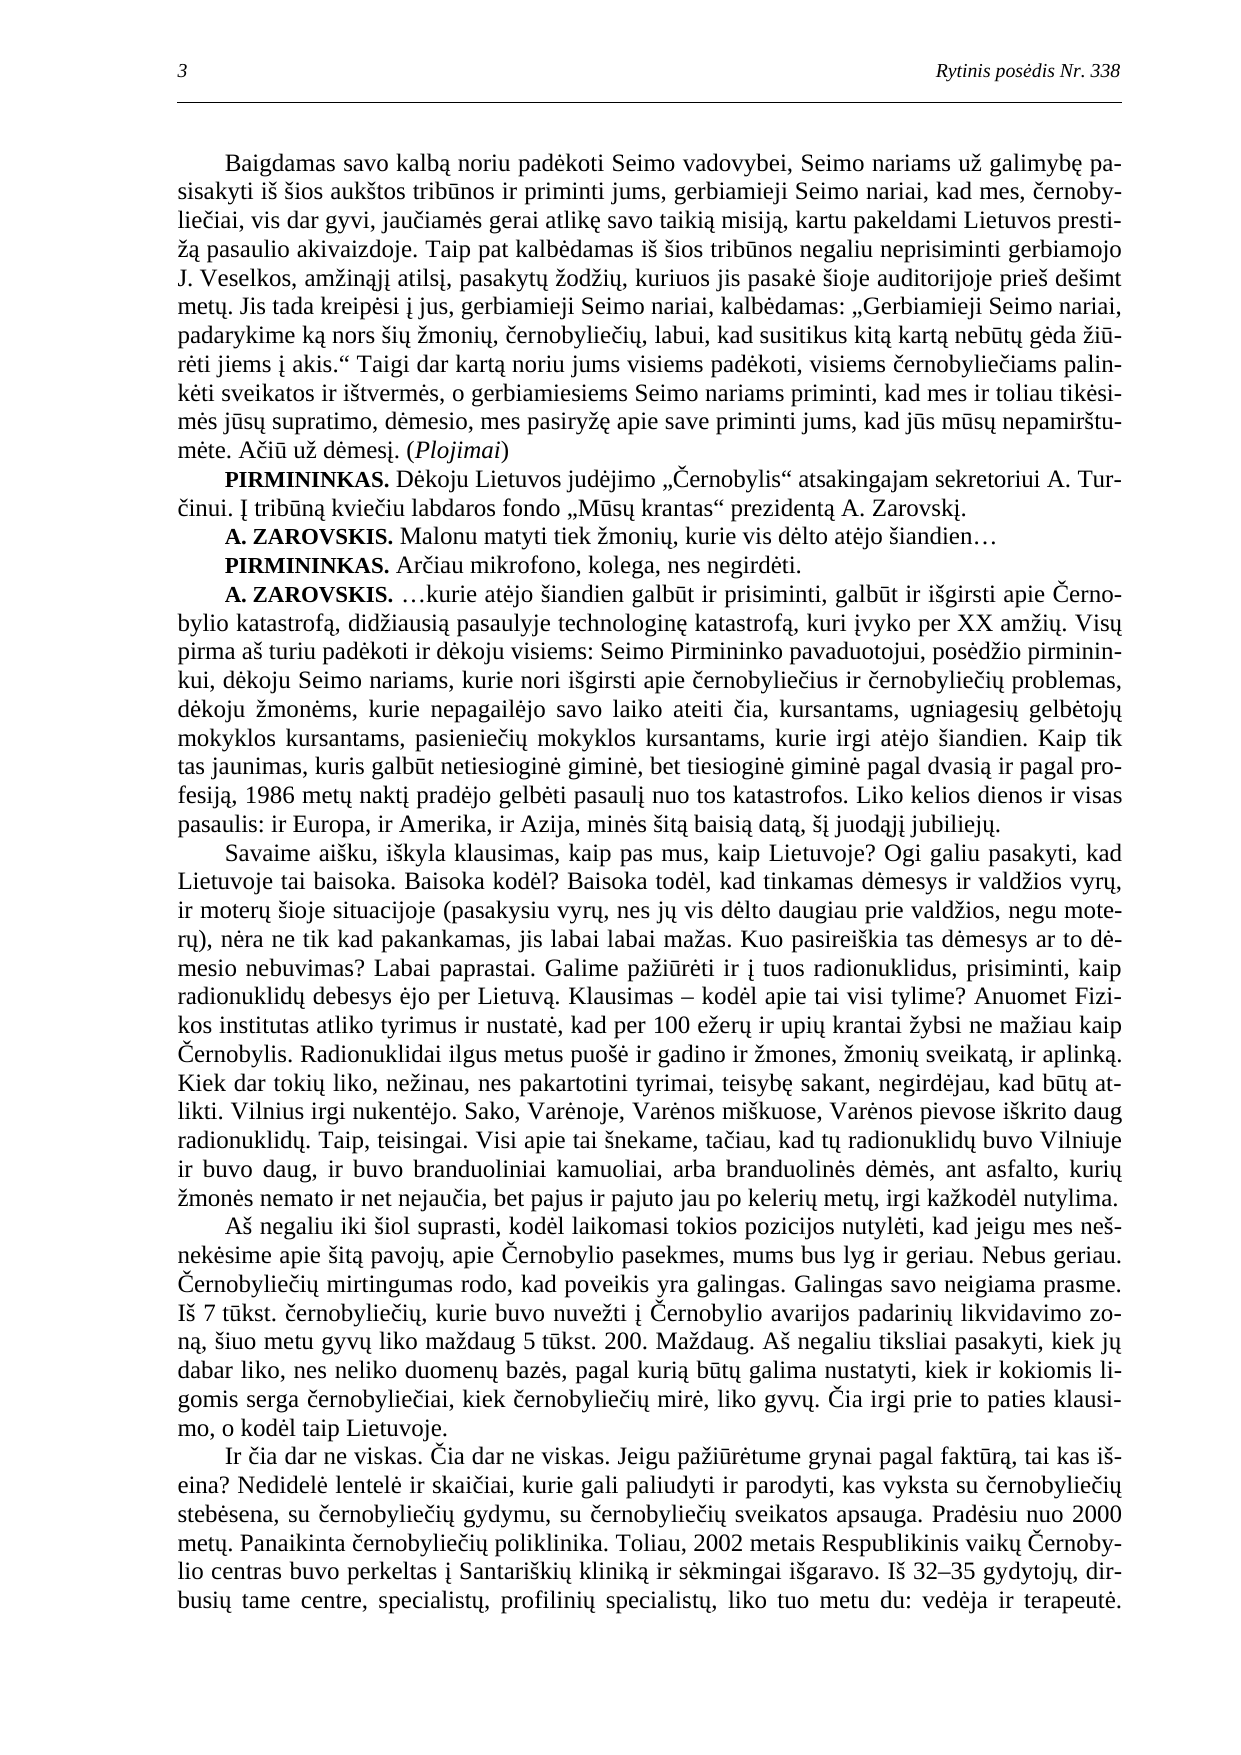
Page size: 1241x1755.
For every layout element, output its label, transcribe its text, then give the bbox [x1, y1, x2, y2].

text PIRMININKAS. Dė­ko­ju Lie­tu­vos ju­dė­ji­mo „Čer­no­by­lis“ at­sa­kin­ga­jam sek­re­to­riui A. Tur­či­nui. Į tri­bū­ną kvie­čiu lab­da­ros fon­do „Mū­sų kran­tas“ pre­zi­den­tą A. Za­rov­skį. [177, 464, 1122, 521]
text A. ZAROVSKIS. Ma­lo­nu ma­ty­ti tiek žmo­nių, ku­rie vis dėl­to at­ėjo šian­dien… [177, 521, 1122, 550]
text Aš ne­ga­liu iki šiol su­pras­ti, ko­dėl lai­ko­ma­si to­kios po­zi­ci­jos nu­ty­lė­ti, kad jei­gu mes neš­ne­kė­si­me apie ši­tą pa­vo­jų, apie Čer­no­by­lio pa­sek­mes, mums bus lyg ir ge­riau. Ne­bus ge­riau. Čer­no­by­lie­čių mir­tin­gu­mas ro­do, kad po­vei­kis yra ga­lin­gas. Ga­lin­gas sa­vo nei­gia­ma pras­me. Iš 7 tūkst. čer­no­by­lie­čių, ku­rie bu­vo nu­vež­ti į Čer­no­by­lio ava­ri­jos pa­da­ri­nių lik­vi­da­vi­mo zo­ną, šiuo me­tu gy­vų li­ko maž­daug 5 tūkst. 200. Maž­daug. Aš ne­ga­liu tiks­liai pa­sa­ky­ti, kiek jų da­bar li­ko, nes ne­li­ko duo­me­nų ba­zės, pa­gal ku­rią bū­tų ga­li­ma nu­sta­ty­ti, kiek ir ko­kio­mis li­go­mis ser­ga čer­no­by­lie­čiai, kiek čer­no­by­lie­čių mi­rė, li­ko gy­vų. Čia ir­gi prie to pa­ties klau­si­mo, o ko­dėl taip Lie­tu­vo­je. [177, 1211, 1122, 1441]
text Sa­vai­me aiš­ku, iš­ky­la klau­si­mas, kaip pas mus, kaip Lie­tu­vo­je? Ogi ga­liu pa­sa­ky­ti, kad Lie­tu­vo­je tai bai­so­ka. Bai­so­ka ko­dėl? Bai­so­ka to­dėl, kad tin­ka­mas dė­me­sys ir val­džios vy­rų, ir mo­te­rų šio­je si­tu­a­ci­jo­je (pa­sa­ky­siu vy­rų, nes jų vis dėl­to dau­giau prie val­džios, ne­gu mo­te­rų), nė­ra ne tik kad pa­kan­ka­mas, jis la­bai la­bai ma­žas. Kuo pa­si­reiš­kia tas dė­me­sys ar to dė­me­sio ne­bu­vi­mas? La­bai pa­pras­tai. Ga­li­me pa­žiū­rė­ti ir į tuos ra­dio­nuk­li­dus, pri­si­min­ti, kaip ra­dio­nuk­li­dų de­be­sys ėjo per Lie­tu­vą. Klau­si­mas – ko­dėl apie tai vi­si ty­li­me? Anuo­met Fi­zi­kos ins­ti­tu­tas at­li­ko ty­ri­mus ir nu­sta­tė, kad per 100 eže­rų ir upių kran­tai žyb­si ne ma­žiau kaip Čer­no­by­lis. Ra­dio­nuk­li­dai il­gus me­tus puo­šė ir ga­di­no ir žmo­nes, žmo­nių svei­ka­tą, ir ap­lin­ką. Kiek dar to­kių li­ko, ne­ži­nau, nes pa­kar­to­ti­ni ty­ri­mai, tei­sy­bę sa­kant, ne­gir­dė­jau, kad bū­tų at­lik­ti. Vil­nius ir­gi nu­ken­tė­jo. Sa­ko, Va­rė­no­je, Va­rė­nos miš­kuo­se, Va­rė­nos pie­vo­se iš­kri­to daug ra­dio­nuk­li­dų. Taip, tei­sin­gai. Vi­si apie tai šne­ka­me, ta­čiau, kad tų ra­dio­nuk­li­dų bu­vo Vil­niu­je ir bu­vo daug, ir bu­vo bran­duo­li­niai ka­muo­liai, ar­ba bran­duo­li­nės dė­mės, ant as­fal­to, ku­rių žmo­nės ne­ma­to ir net ne­jau­čia, bet pa­jus ir pa­ju­to jau po ke­le­rių me­tų, ir­gi kaž­ko­dėl nu­ty­li­ma. [177, 838, 1122, 1211]
text Ir čia dar ne vis­kas. Čia dar ne vis­kas. Jei­gu pa­žiū­rė­tu­me gry­nai pa­gal fak­tū­rą, tai kas iš­ei­na? Ne­di­de­lė len­te­lė ir skai­čiai, ku­rie ga­li pa­liu­dy­ti ir pa­ro­dy­ti, kas vyks­ta su čer­no­by­lie­čių ste­bė­se­na, su čer­no­by­lie­čių gy­dy­mu, su čer­no­by­lie­čių svei­ka­tos ap­sau­ga. Pra­dė­siu nuo 2000 me­tų. Pa­nai­kin­ta čer­no­by­lie­čių po­li­kli­ni­ka. To­liau, 2002 me­tais Res­pub­li­ki­nis vai­kų Čer­no­by­lio cen­tras bu­vo per­kel­tas į San­ta­riš­kių kli­ni­ką ir sėk­min­gai iš­ga­ra­vo. Iš 32–35 gy­dy­to­jų, dir­bu­sių ta­me cen­tre, spe­cia­lis­tų, pro­fi­li­nių spe­cia­lis­tų, li­ko tuo me­tu du: ve­dė­ja ir te­ra­peu­tė. [177, 1441, 1122, 1614]
text Baig­da­mas sa­vo kal­bą no­riu pa­dė­ko­ti Sei­mo va­do­vy­bei, Sei­mo na­riams už ga­li­my­bę pa­si­sa­ky­ti iš šios aukš­tos tri­bū­nos ir pri­min­ti jums, ger­bia­mie­ji Sei­mo na­riai, kad mes, čer­no­by­lie­čiai, vis dar gy­vi, jau­čia­mės ge­rai at­li­kę sa­vo tai­kią mi­si­ją, kar­tu pa­kel­da­mi Lie­tu­vos pres­ti­žą pa­sau­lio aki­vaiz­do­je. Taip pat kal­bė­da­mas iš šios tri­bū­nos ne­ga­liu ne­pri­si­min­ti ger­bia­mo­jo J. Ve­sel­kos, am­ži­ną­jį atil­sį, pa­sa­ky­tų žo­džių, ku­riuos jis pa­sa­kė šio­je au­di­to­ri­jo­je prieš de­šimt me­tų. Jis ta­da krei­pė­si į jus, ger­bia­mie­ji Sei­mo na­riai, kal­bė­da­mas: „Ger­bia­mie­ji Sei­mo na­riai, pa­da­ry­ki­me ką nors šių žmo­nių, čer­no­by­lie­čių, la­bui, kad su­si­ti­kus ki­tą kar­tą ne­bū­tų gė­da žiū­rė­ti jiems į akis.“ Tai­gi dar kar­tą no­riu jums vi­siems pa­dė­ko­ti, vi­siems čer­no­by­lie­čiams pa­lin­kė­ti svei­ka­tos ir iš­tver­mės, o ger­bia­mie­siems Sei­mo na­riams pri­min­ti, kad mes ir to­liau ti­kė­si­mės jū­sų su­pra­ti­mo, dė­me­sio, mes pa­si­ry­žę apie sa­ve pri­min­ti jums, kad jūs mū­sų ne­pa­mirš­tu­mė­te. Ačiū už dė­me­sį. (Plo­ji­mai) [177, 148, 1122, 464]
text A. ZAROVSKIS. …ku­rie at­ėjo šian­dien gal­būt ir pri­si­min­ti, gal­būt ir iš­girs­ti apie Čer­no­by­lio ka­tast­ro­fą, di­džiau­sią pa­sau­ly­je tech­no­lo­gi­nę ka­tast­ro­fą, ku­ri įvy­ko per XX am­žių. Vi­sų pir­ma aš tu­riu pa­dė­ko­ti ir dė­ko­ju vi­siems: Sei­mo Pir­mi­nin­ko pa­va­duo­to­jui, po­sė­džio pir­mi­nin­kui, dė­ko­ju Sei­mo na­riams, ku­rie no­ri iš­girs­ti apie čer­no­by­lie­čius ir čer­no­by­lie­čių pro­ble­mas, dė­ko­ju žmo­nėms, ku­rie ne­pa­gai­lė­jo sa­vo lai­ko at­ei­ti čia, kur­san­tams, ug­nia­ge­sių gel­bė­to­jų mo­kyk­los kur­san­tams, pa­sie­nie­čių mo­kyk­los kur­san­tams, ku­rie ir­gi at­ėjo šian­dien. Kaip tik tas jau­ni­mas, ku­ris gal­būt ne­tie­sio­gi­nė gi­mi­nė, bet tie­sio­gi­nė gi­mi­nė pa­gal dva­sią ir pa­gal pro­fe­si­ją, 1986 me­tų nak­tį pra­dė­jo gel­bė­ti pa­sau­lį nuo tos ka­tast­ro­fos. Li­ko ke­lios die­nos ir vi­sas pa­sau­lis: ir Eu­ro­pa, ir Ame­ri­ka, ir Azi­ja, mi­nės ši­tą bai­sią da­tą, šį juo­dą­jį ju­bi­lie­jų. [177, 579, 1122, 838]
text PIRMININKAS. Ar­čiau mik­ro­fo­no, ko­le­ga, nes ne­gir­dė­ti. [177, 550, 1122, 579]
